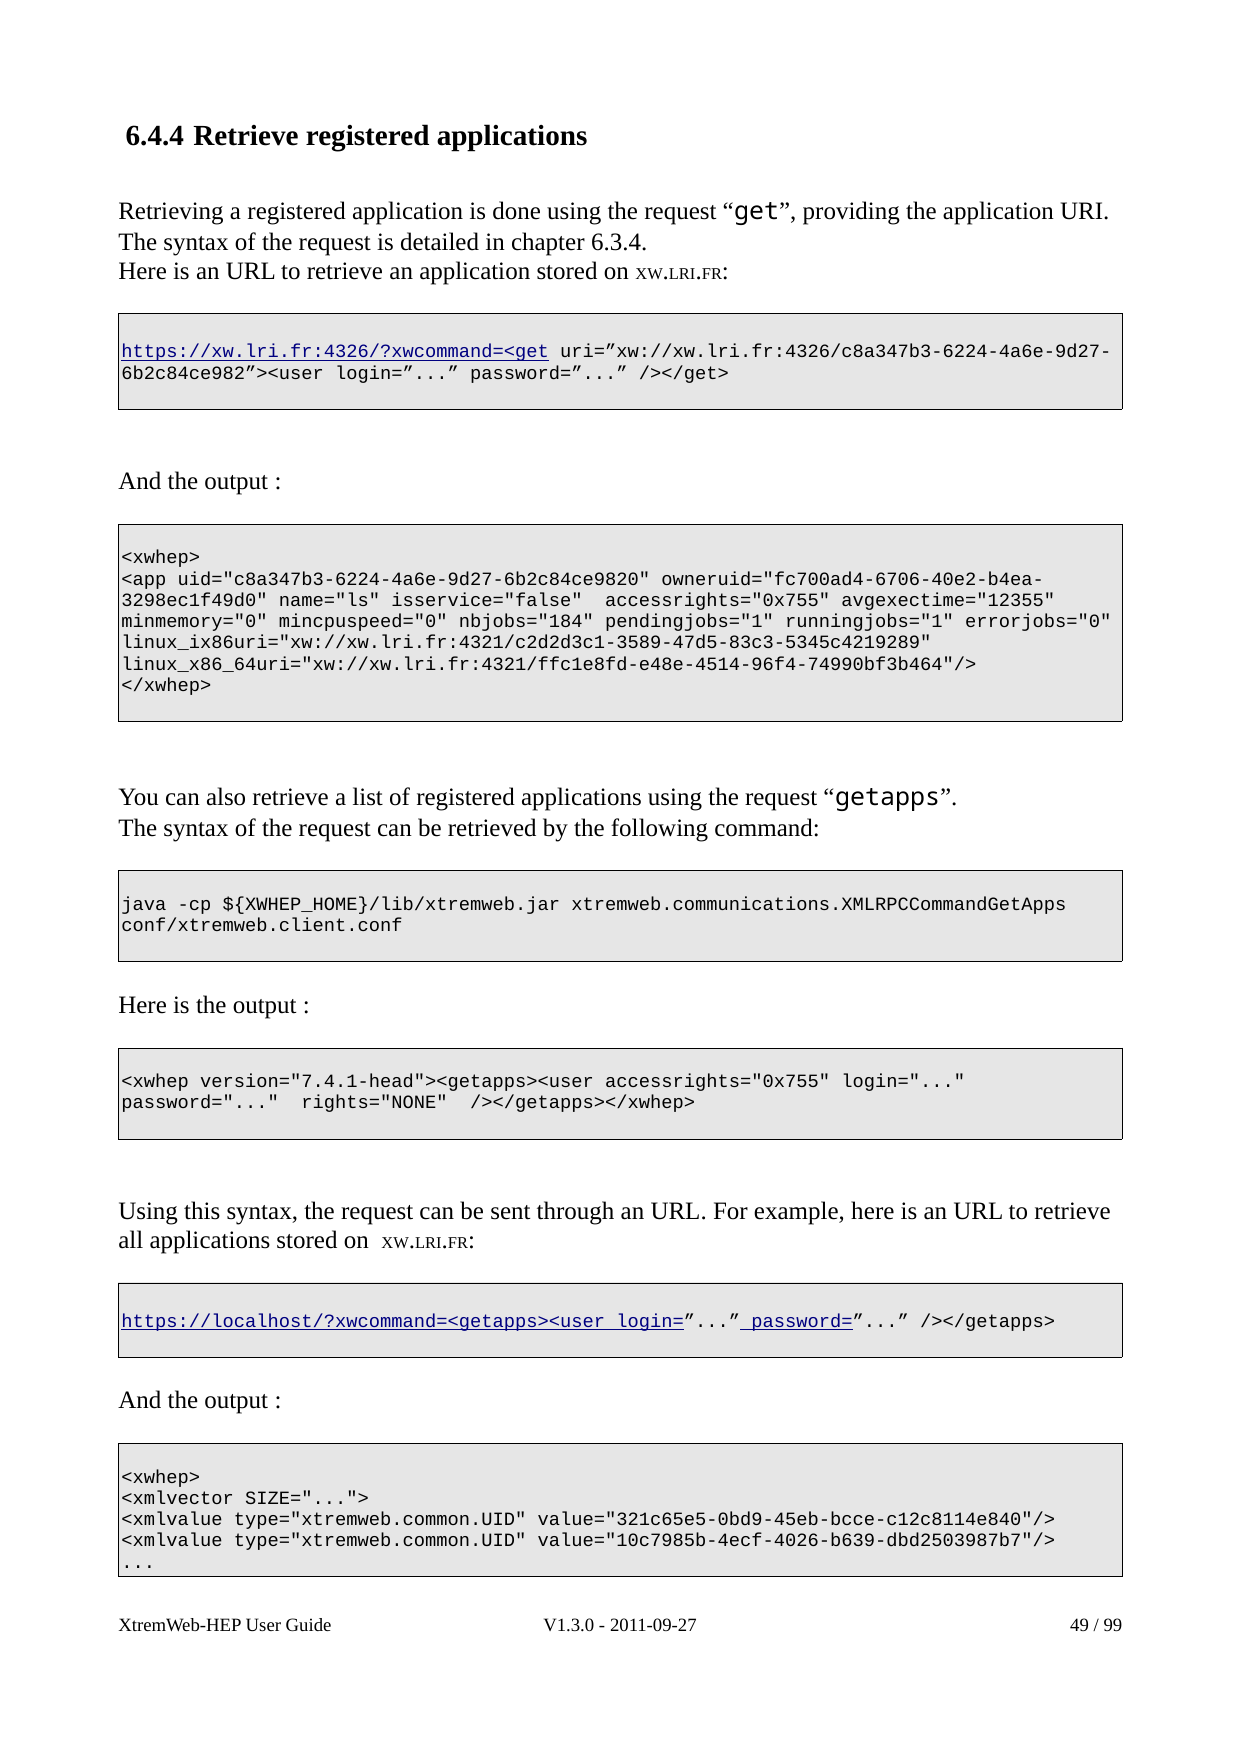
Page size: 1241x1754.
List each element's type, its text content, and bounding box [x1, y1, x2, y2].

text You can also retrieve a list of registered applications using the request “getapps”. [118, 779, 1122, 813]
text <xmlvalue type="xtremweb.common.UID" value="321c65e5-0bd9-45eb-bcce-c12c8114e840"/> [119, 1507, 1122, 1528]
subtitle Retrieve registered applications [118, 118, 1122, 152]
text <xwhep version="7.4.1-head"><getapps><user accessrights="0x755" login="..." password="..." rights="NONE" /></getapps></xwhep> [119, 1069, 1122, 1111]
text <xwhep> [119, 545, 1122, 566]
text Retrieving a registered application is done using the request “get”, providing the application URI. [118, 193, 1122, 227]
text <app uid="c8a347b3-6224-4a6e-9d27-6b2c84ce9820" owneruid="fc700ad4-6706-40e2-b4ea-3298ec1f49d0" name="ls" isservice="false" accessrights="0x755" avgexectime="12355" minmemory="0" mincpuspeed="0" nbjobs="184" pendingjobs="1" runningjobs="1" errorjobs="0" linux_ix86uri="xw://xw.lri.fr:4321/c2d2d3c1-3589-47d5-83c3-5345c4219289" linux_x86_64uri="xw://xw.lri.fr:4321/ffc1e8fd-e48e-4514-96f4-74990bf3b464"/> [119, 566, 1122, 673]
text https://localhost/?xwcommand=<getapps><user login=”...” password=”...” /></getapps> [119, 1308, 1122, 1329]
text The syntax of the request is detailed in chapter 6.3.4. [118, 227, 1122, 256]
text </xwhep> [119, 673, 1122, 694]
text Here is an URL to retrieve an application stored on xw.lri.fr: [118, 256, 1122, 284]
text Here is the output : [118, 990, 1122, 1019]
text <xmlvalue type="xtremweb.common.UID" value="10c7985b-4ecf-4026-b639-dbd2503987b7"/> [119, 1528, 1122, 1549]
text <xmlvector SIZE="..."> [119, 1486, 1122, 1507]
text <xwhep> [119, 1464, 1122, 1486]
text ... [119, 1549, 1122, 1576]
text https://xw.lri.fr:4326/?xwcommand=<get uri=”xw://xw.lri.fr:4326/c8a347b3-6224-4a6e-9d27-6b2c84ce982”><user login=”...” password=”...” /></get> [119, 339, 1122, 382]
text Using this syntax, the request can be sent through an URL. For example, here is an URL to retrieve all applications stored on xw.lri.fr: [118, 1196, 1122, 1254]
text java -cp ${XWHEP_HOME}/lib/xtremweb.jar xtremweb.communications.XMLRPCCommandGetApps conf/xtremweb.client.conf [119, 892, 1122, 934]
text And the output : [118, 1386, 1122, 1414]
text And the output : [118, 466, 1122, 495]
text The syntax of the request can be retrieved by the following command: [118, 813, 1122, 842]
